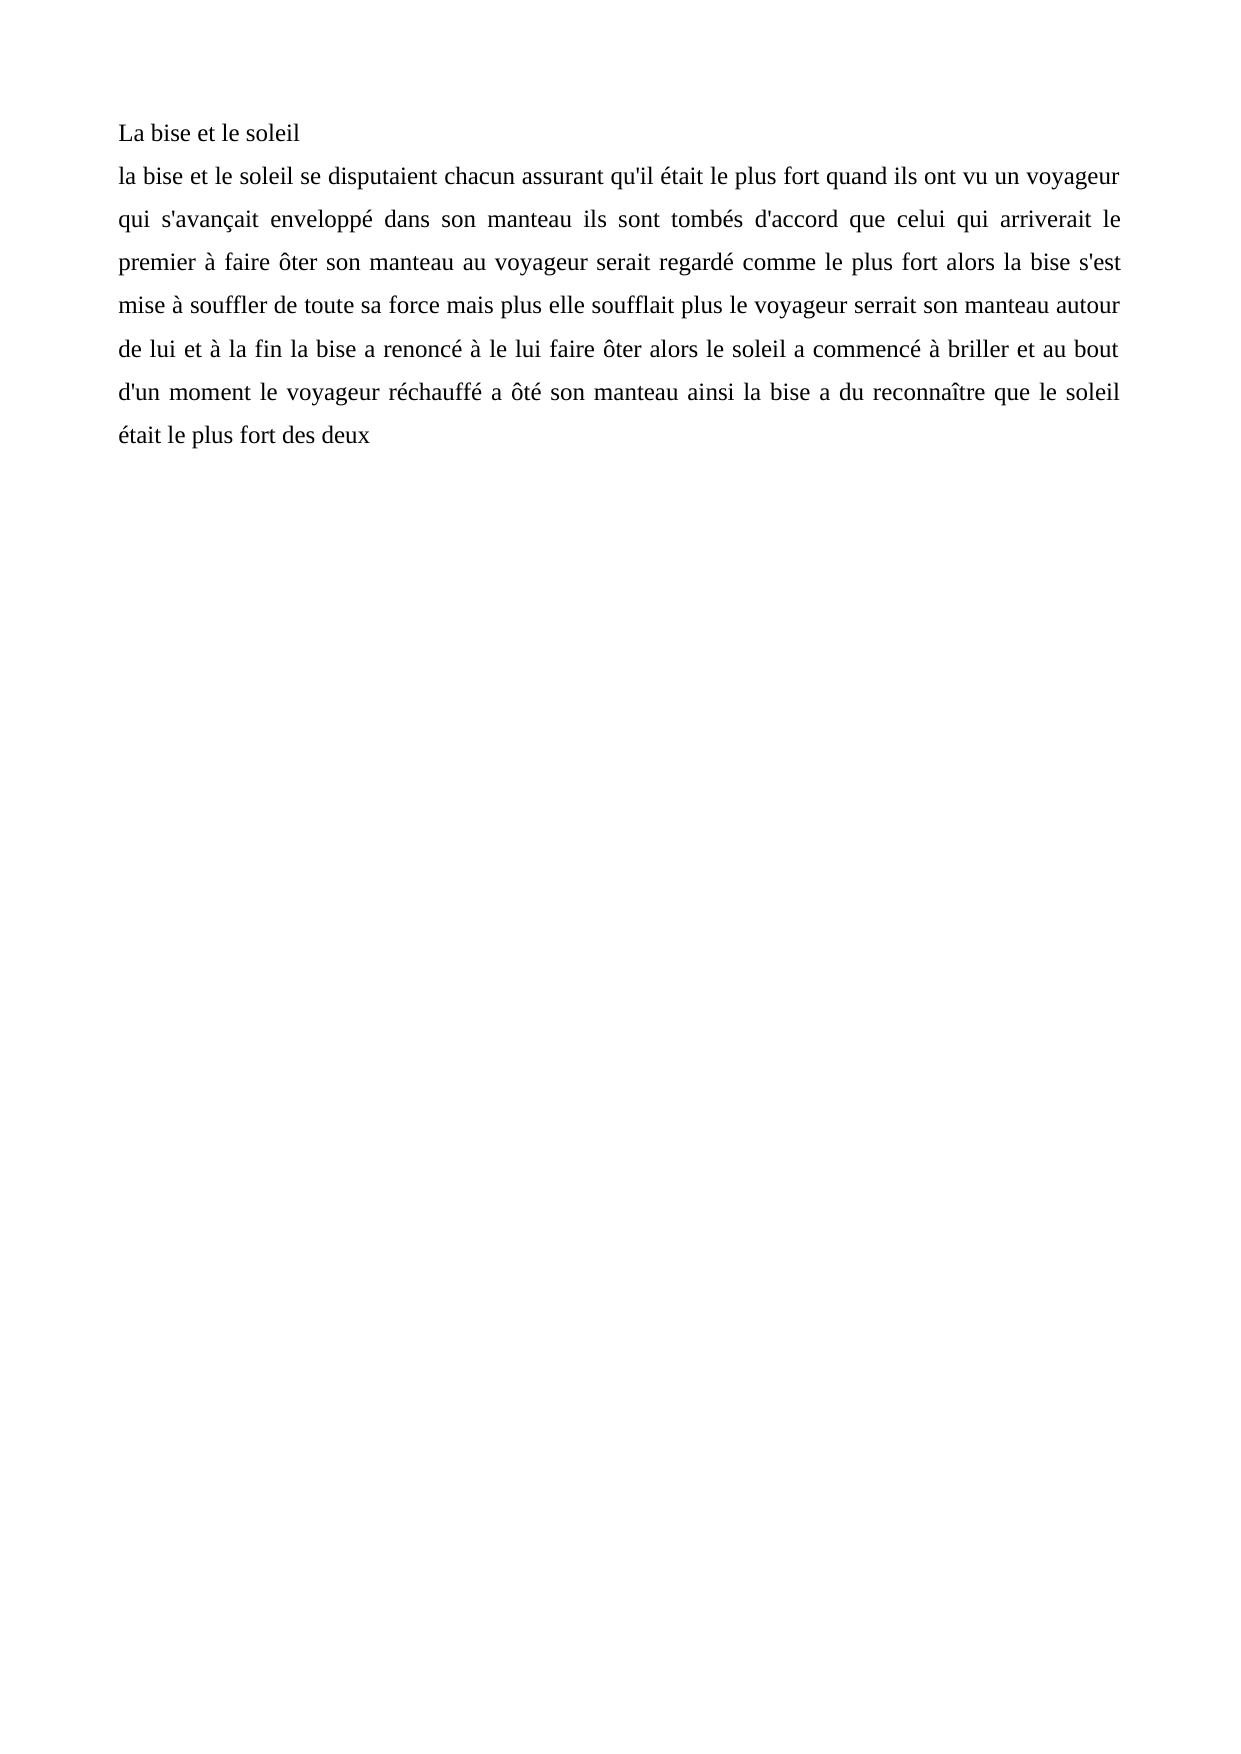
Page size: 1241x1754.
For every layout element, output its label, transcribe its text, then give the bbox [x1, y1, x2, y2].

text la bise et le soleil se disputaient chacun assurant qu'il était le plus fort quand ils ont vu un voyageur qui s'avançait enveloppé dans son manteau ils sont tombés d'accord que celui qui arriverait le premier à faire ôter son manteau au voyageur serait regardé comme le plus fort alors la bise s'est mise à souffler de toute sa force mais plus elle soufflait plus le voyageur serrait son manteau autour de lui et à la fin la bise a renoncé à le lui faire ôter alors le soleil a commencé à briller et au bout d'un moment le voyageur réchauffé a ôté son manteau ainsi la bise a du reconnaître que le soleil était le plus fort des deux [118, 161, 1122, 449]
text La bise et le soleil [118, 118, 1122, 147]
